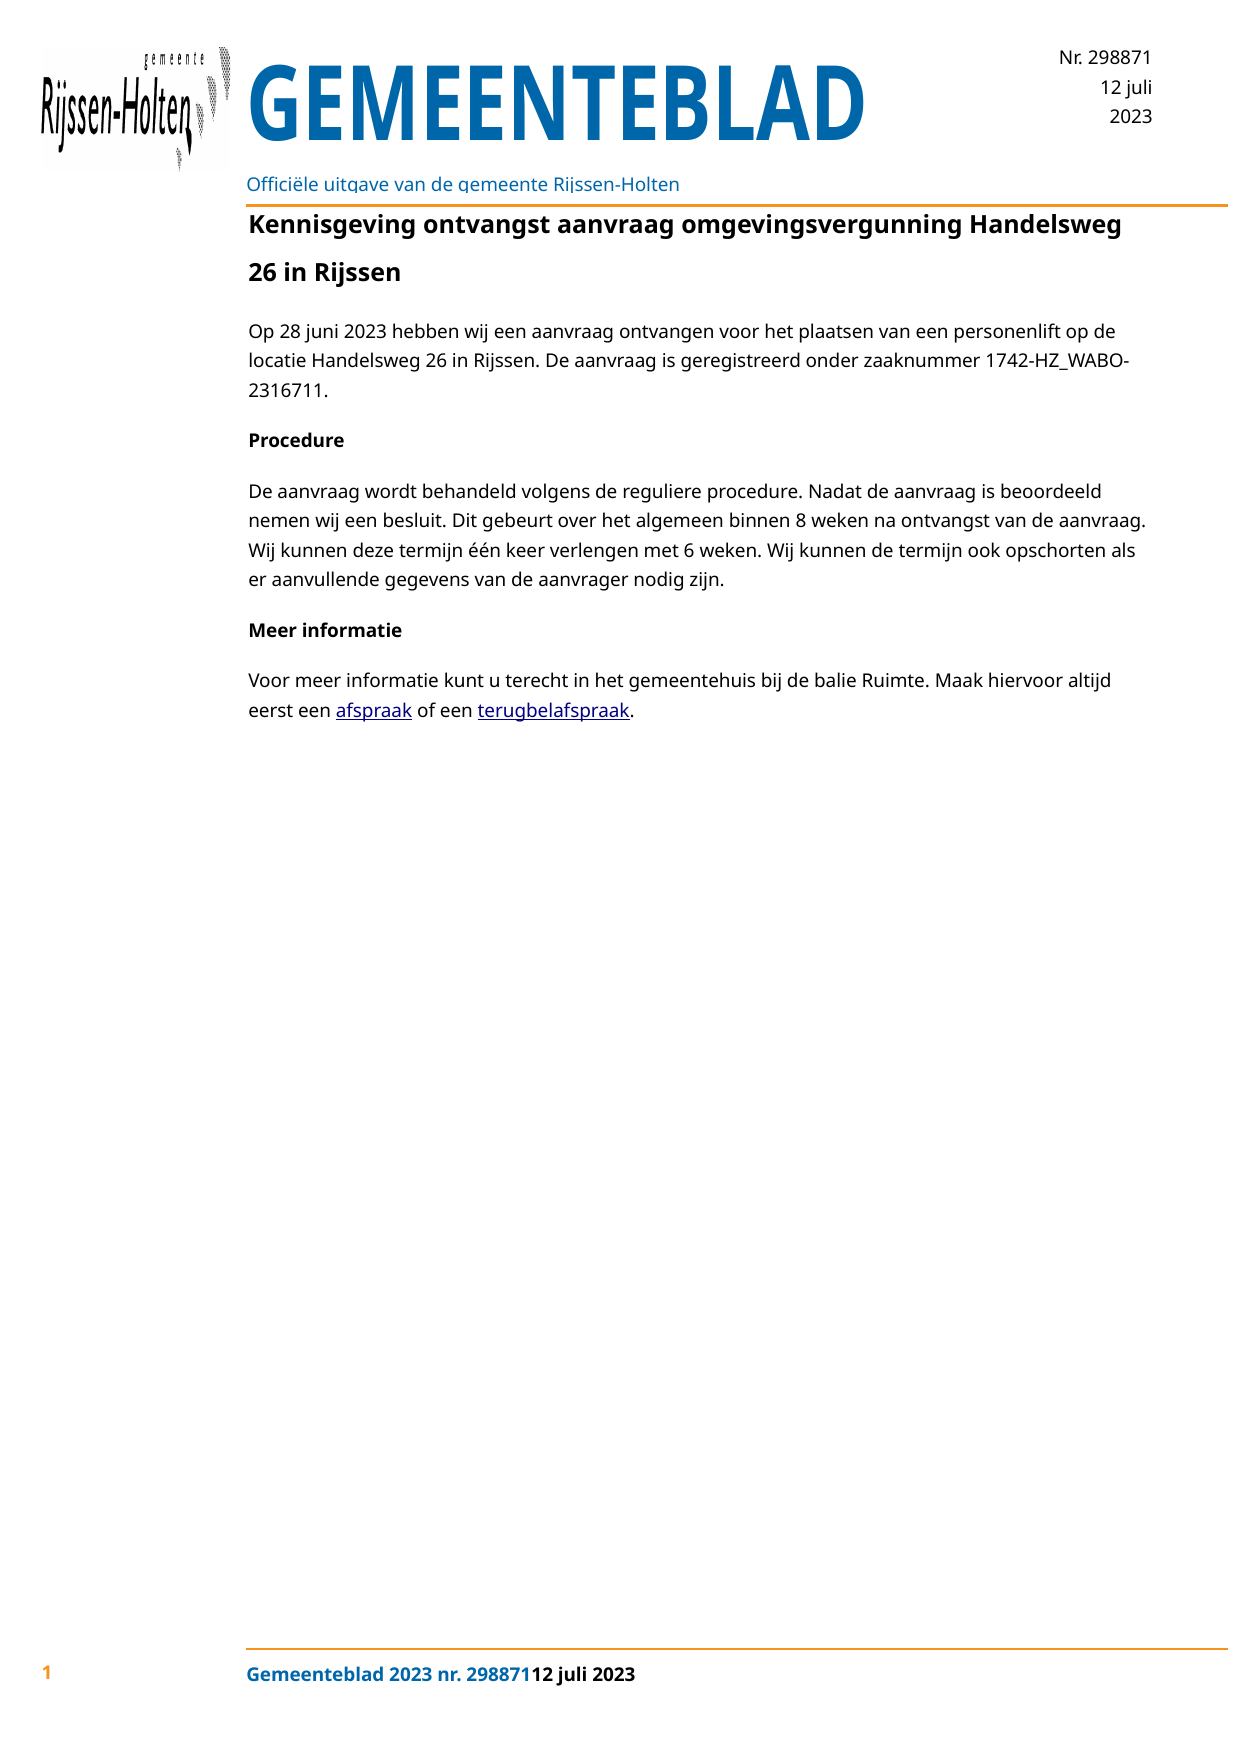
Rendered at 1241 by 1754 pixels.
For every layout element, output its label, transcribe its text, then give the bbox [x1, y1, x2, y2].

text Meer informatie [248, 617, 1152, 643]
text Procedure [248, 427, 1152, 453]
text Kennisgeving ontvangst aanvraag omgevingsvergunning Handelsweg 26 in Rijssen [248, 207, 1152, 288]
picture [41, 47, 231, 172]
text De aanvraag wordt behandeld volgens de reguliere procedure. Nadat de aanvraag is beoordeeld nemen wij een besluit. Dit gebeurt over het algemeen binnen 8 weken na ontvangst van de aanvraag. Wij kunnen deze termijn één keer verlengen met 6 weken. Wij kunnen de termijn ook opschorten als er aanvullende gegevens van de aanvrager nodig zijn. [248, 478, 1152, 592]
text Voor meer informatie kunt u terecht in het gemeentehuis bij de balie Ruimte. Maak hiervoor altijd eerst een afspraak of een terugbelafspraak. [248, 667, 1152, 723]
text Op 28 juni 2023 hebben wij een aanvraag ontvangen voor het plaatsen van een personenlift op de locatie Handelsweg 26 in Rijssen. De aanvraag is geregistreerd onder zaaknummer 1742-HZ_WABO-2316711. [248, 318, 1152, 403]
